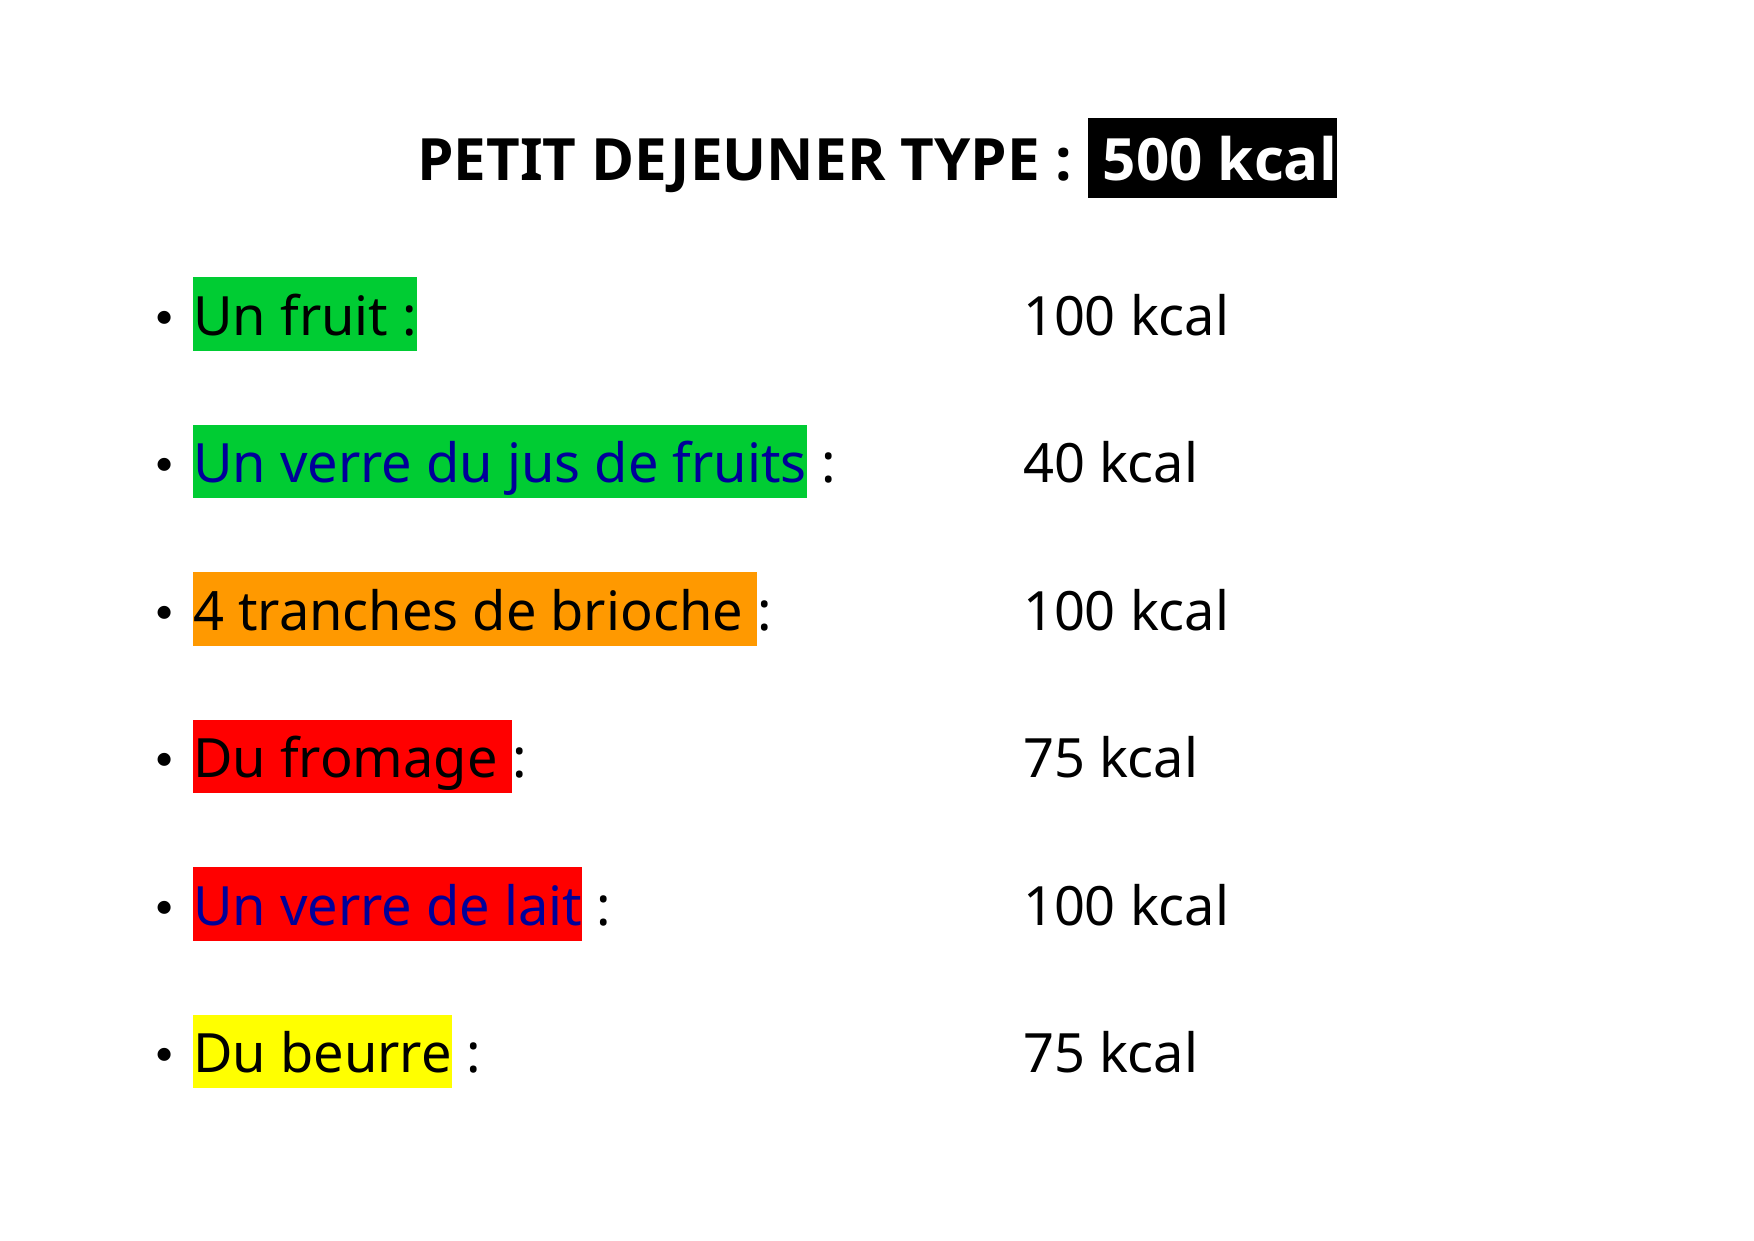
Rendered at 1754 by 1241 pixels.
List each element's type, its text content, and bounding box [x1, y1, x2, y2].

text PETIT DEJEUNER TYPE : 500 kcal [118, 118, 1636, 198]
list Du beurre : 75 kcal [156, 1014, 1636, 1088]
list Un verre de lait : 100 kcal [156, 867, 1636, 941]
list Du fromage : 75 kcal [156, 719, 1636, 793]
list Un fruit : 100 kcal [156, 277, 1636, 351]
list 4 tranches de brioche : 100 kcal [156, 572, 1636, 646]
list Un verre du jus de fruits : 40 kcal [156, 424, 1636, 498]
